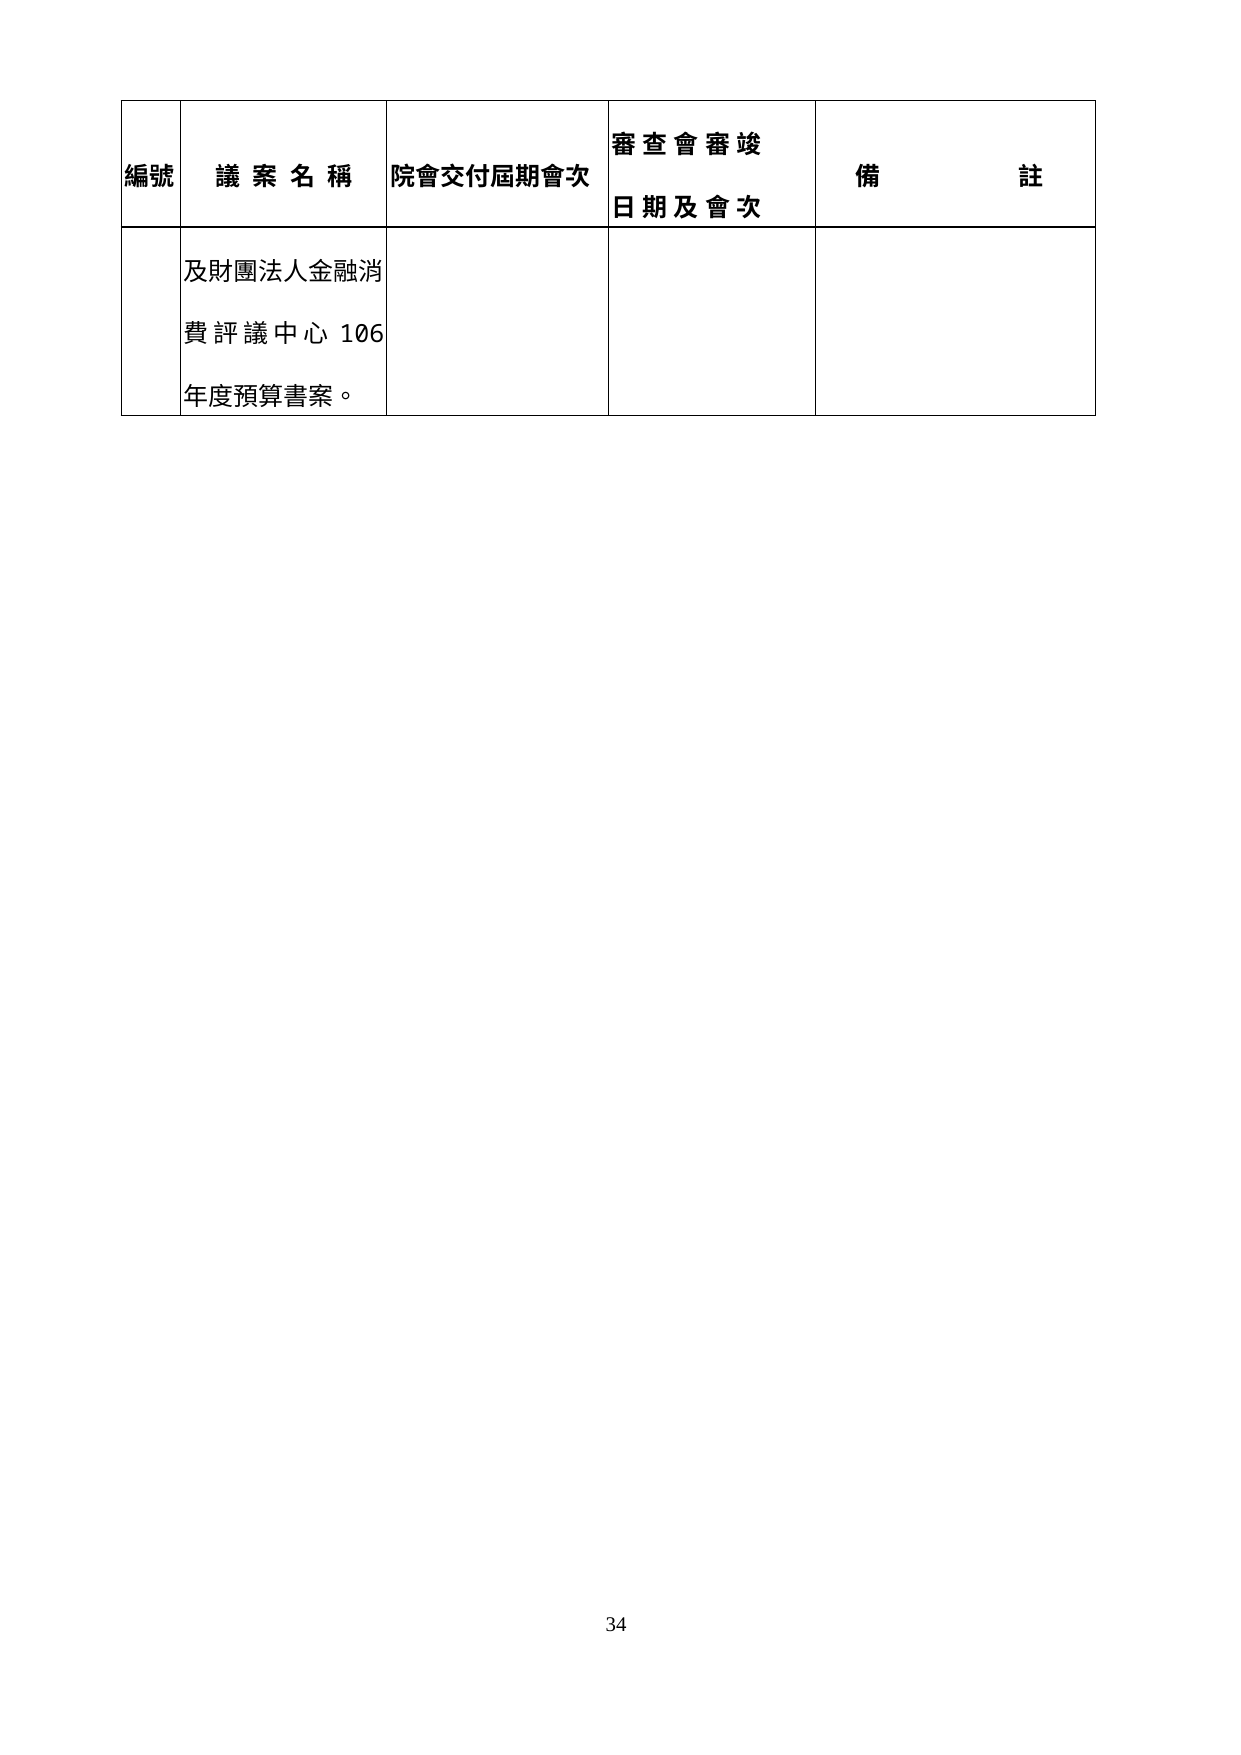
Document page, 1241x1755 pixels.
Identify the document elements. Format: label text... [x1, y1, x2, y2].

table_cell [122, 228, 180, 415]
table_cell [387, 228, 608, 415]
table_header 備 註 [816, 101, 1095, 226]
table_cell 及財團法人金融消費評議中心106年度預算書案。 [181, 228, 386, 415]
table_header 議 案 名 稱 [181, 101, 386, 226]
table_header 審查會審竣 日期及會次 [609, 101, 815, 226]
table_header 編號 [122, 101, 180, 226]
table_header 院會交付屆期會次 [387, 101, 608, 226]
table_cell [609, 228, 815, 415]
table_cell [816, 228, 1095, 415]
